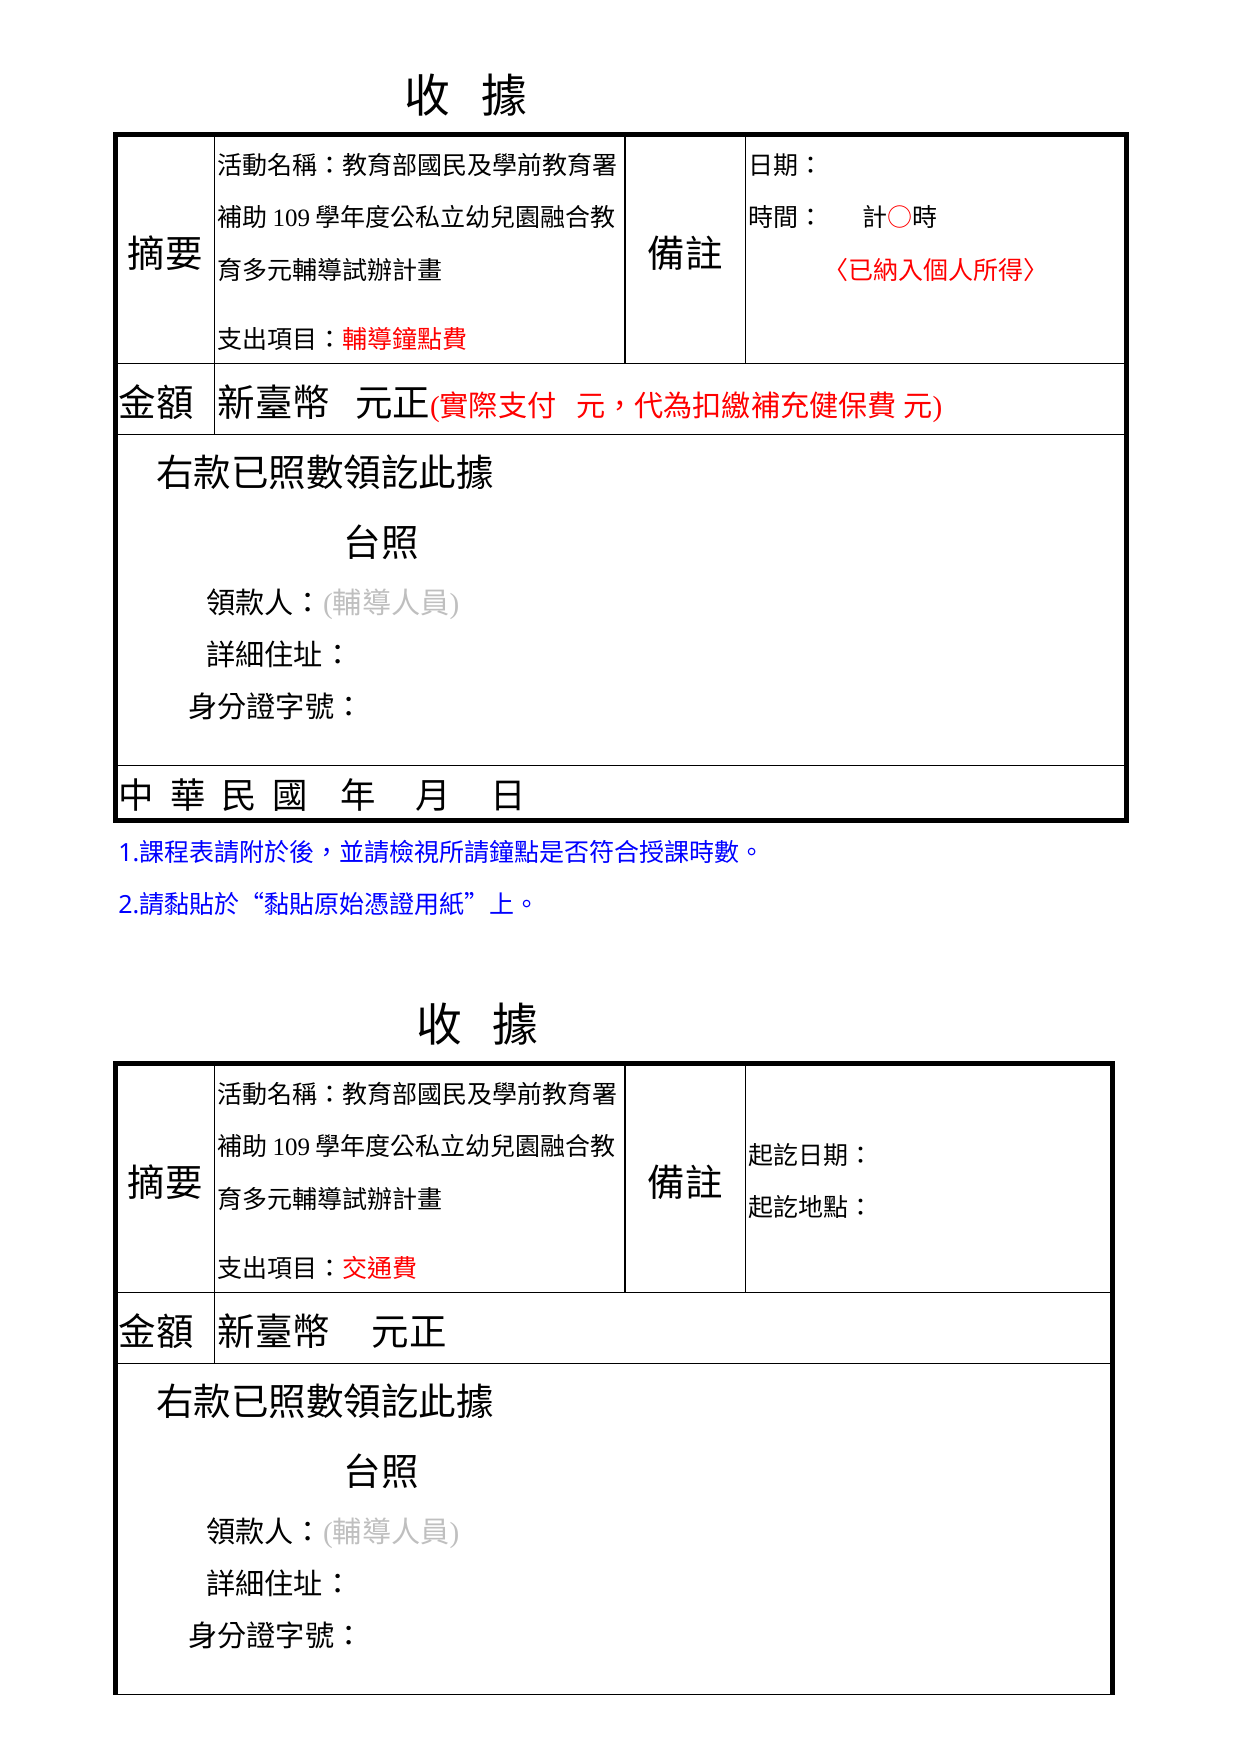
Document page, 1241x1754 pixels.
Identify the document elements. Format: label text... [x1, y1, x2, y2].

table_header 日期： 時間： 計○時 〈已納入個人所得〉 [746, 137, 1124, 363]
table_cell 右款已照數領訖此據 台照 領款人：(輔導人員) 詳細住址： 身分證字號： [118, 1364, 1110, 1694]
table_cell 右款已照數領訖此據 台照 領款人：(輔導人員) 詳細住址： 身分證字號： [118, 435, 1124, 765]
table_cell 金額 [118, 364, 214, 433]
text 收 據 [118, 986, 1122, 1055]
table_cell 新臺幣 元正 [215, 1293, 1110, 1362]
table_header 摘要 [118, 137, 214, 363]
table_header 摘要 [118, 1066, 214, 1292]
table_cell 新臺幣 元正(實際支付 元，代為扣繳補充健保費 元) [215, 364, 1124, 433]
table_header 活動名稱：教育部國民及學前教育署補助109學年度公私立幼兒園融合教育多元輔導試辦計畫 支出項目：輔導鐘點費 [215, 137, 624, 363]
table_header 備註 [626, 1066, 745, 1292]
text 收 據 [118, 57, 1122, 126]
table_cell 金額 [118, 1293, 214, 1362]
table_cell 中 華 民 國 年 月 日 [118, 766, 1124, 818]
text 2.請黏貼於“黏貼原始憑證用紙”上。 [118, 875, 1122, 927]
table_header 備註 [626, 137, 745, 363]
table_header 活動名稱：教育部國民及學前教育署補助109學年度公私立幼兒園融合教育多元輔導試辦計畫 支出項目：交通費 [215, 1066, 624, 1292]
text 1.課程表請附於後，並請檢視所請鐘點是否符合授課時數。 [118, 823, 1122, 875]
table_header 起訖日期： 起訖地點： [746, 1066, 1110, 1292]
